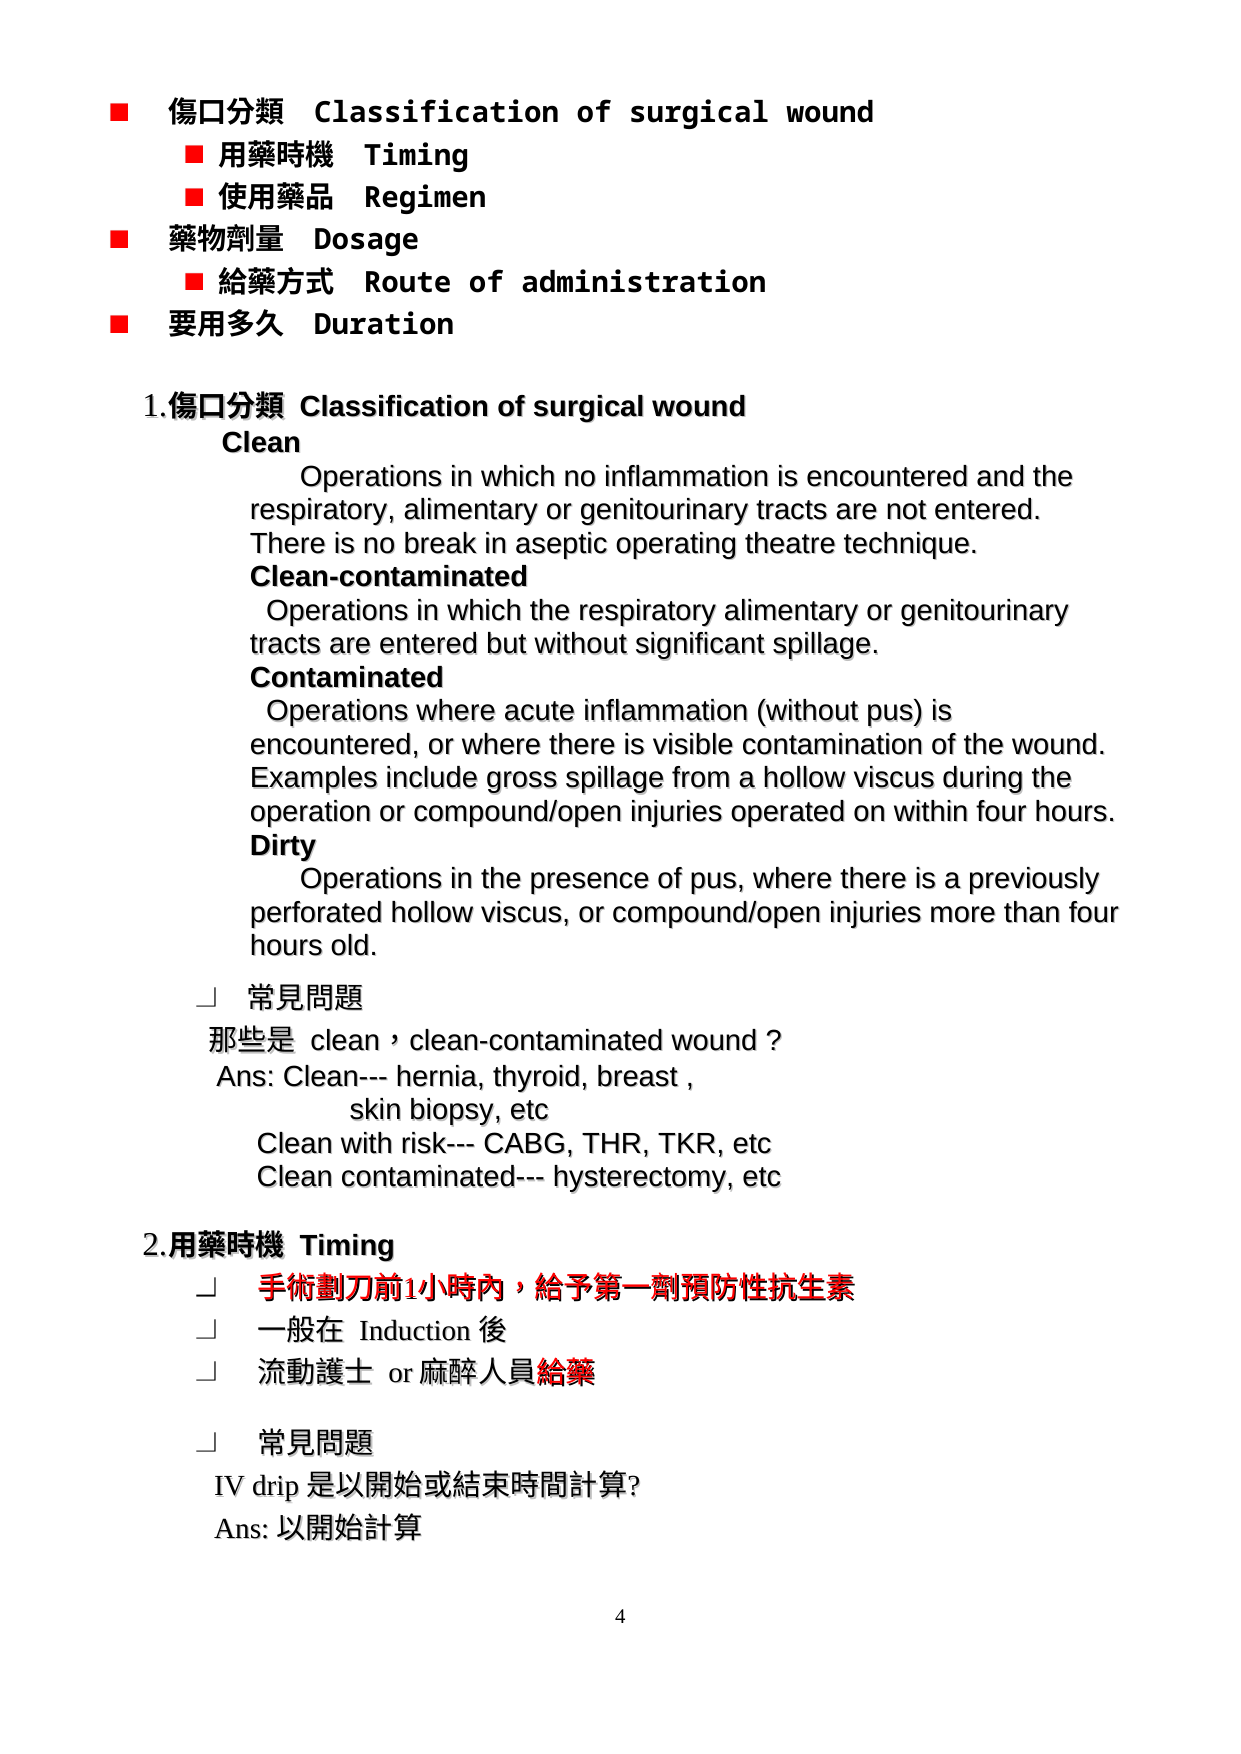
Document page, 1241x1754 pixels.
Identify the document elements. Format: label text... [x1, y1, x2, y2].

list 給藥方式 Route of administration [118, 258, 1122, 301]
list 用藥時機 Timing [118, 131, 1122, 173]
subtitle Operations in the presence of pus, where there is a previously perforated hollow viscus, or compound/open injuries more than four hours old. [249, 861, 1122, 962]
subtitle Clean with risk--- CABG, THR, TKR, etc [192, 1126, 1122, 1159]
subtitle 那些是 clean，clean-contaminated wound ? [192, 1016, 1122, 1059]
subtitle IV drip 是以開始或結束時間計算? [192, 1462, 1122, 1504]
subtitle skin biopsy, etc [220, 1092, 1122, 1126]
subtitle Operations in which no inflammation is encountered and the respiratory, alimentary or genitourinary tracts are not entered. There is no break in aseptic operating theatre technique. [249, 458, 1122, 559]
subtitle Contaminated [249, 660, 1122, 693]
list 使用藥品 Regimen [118, 173, 1122, 216]
list 手術劃刀前1小時內，給予第一劑預防性抗生素 [192, 1264, 1122, 1306]
list 要用多久 Duration [106, 301, 1122, 343]
subtitle Operations in which the respiratory alimentary or genitourinary tracts are entered but without significant spillage. [249, 593, 1122, 660]
list 傷口分類 Classification of surgical wound [106, 89, 1122, 131]
list 傷口分類 Classification of surgical wound [118, 383, 1122, 425]
subtitle Clean [221, 425, 1122, 458]
list 一般在 Induction 後 [192, 1306, 1122, 1348]
subtitle Dirty [249, 827, 1122, 861]
subtitle Operations where acute inflammation (without pus) is encountered, or where there is visible contamination of the wound. Examples include gross spillage from a hollow viscus during the operation or compound/open injuries operated on within four hours. [249, 693, 1122, 827]
list 藥物劑量 Dosage [106, 216, 1122, 258]
list 流動護士 or 麻醉人員給藥 [192, 1348, 1122, 1391]
list 常見問題 [192, 1419, 1122, 1462]
list 用藥時機 Timing [118, 1222, 1122, 1264]
list 常見問題 [146, 974, 1122, 1016]
subtitle Ans: 以開始計算 [192, 1504, 1122, 1546]
subtitle Ans: Clean--- hernia, thyroid, breast , [192, 1059, 1122, 1092]
subtitle Clean contaminated--- hysterectomy, etc [192, 1159, 1122, 1193]
subtitle Clean-contaminated [249, 559, 1122, 593]
